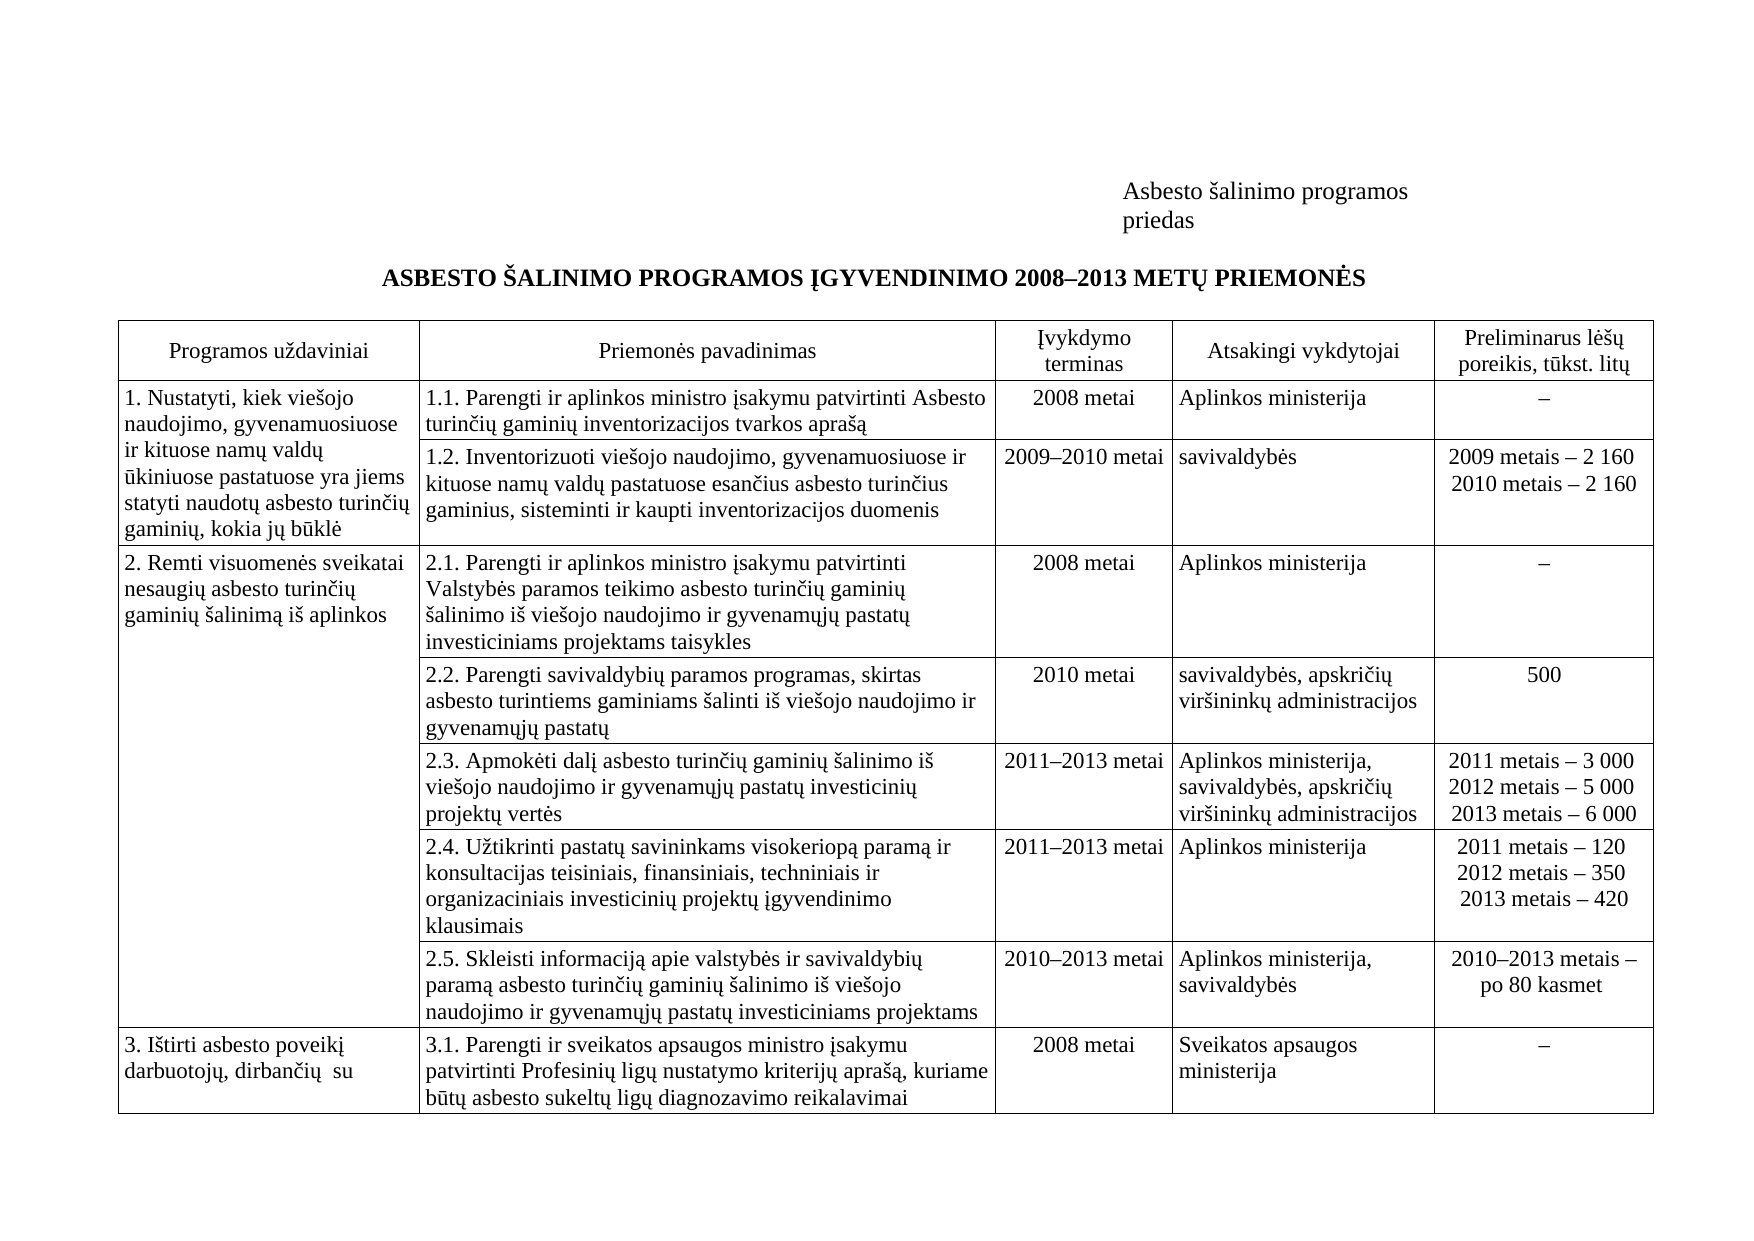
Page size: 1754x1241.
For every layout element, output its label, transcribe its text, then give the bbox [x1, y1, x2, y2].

table_header Priemonės pavadinimas [420, 321, 995, 380]
table_cell – [1435, 381, 1653, 439]
table_cell Aplinkos ministerija [1173, 546, 1434, 657]
table_cell 2008 metai [996, 381, 1172, 439]
table_cell savivaldybės [1173, 440, 1434, 545]
table_cell – [1435, 1028, 1653, 1113]
table_cell Aplinkos ministerija [1173, 830, 1434, 941]
table_cell 2.3. Apmokėti dalį asbesto turinčių gaminių šalinimo iš viešojo naudojimo ir gyvenamųjų pastatų investicinių projektų vertės [420, 744, 995, 829]
text Asbesto šalinimo programos [1122, 176, 1636, 205]
table_cell 2008 metai [996, 546, 1172, 657]
table_cell 3.1. Parengti ir sveikatos apsaugos ministro įsakymu patvirtinti Profesinių ligų nustatymo kriterijų aprašą, kuriame būtų asbesto sukeltų ligų diagnozavimo reikalavimai [420, 1028, 995, 1113]
table_cell 2. Remti visuomenės sveikatai nesaugių asbesto turinčių gaminių šalinimą iš aplinkos [119, 546, 419, 1027]
table_cell 2011 metais – 3 000 2012 metais – 5 000 2013 metais – 6 000 [1435, 744, 1653, 829]
table_cell 1.1. Parengti ir aplinkos ministro įsakymu patvirtinti Asbesto turinčių gaminių inventorizacijos tvarkos aprašą [420, 381, 995, 439]
table_cell 2008 metai [996, 1028, 1172, 1113]
table_header Atsakingi vykdytojai [1173, 321, 1434, 380]
table_cell 2009 metais – 2 160 2010 metais – 2 160 [1435, 440, 1653, 545]
table_cell Aplinkos ministerija, savivaldybės [1173, 942, 1434, 1027]
table_cell 1. Nustatyti, kiek viešojo naudojimo, gyvenamuosiuose ir kituose namų valdų ūkiniuose pastatuose yra jiems statyti naudotų asbesto turinčių gaminių, kokia jų būklė [119, 381, 419, 545]
table_cell – [1435, 546, 1653, 657]
table_cell 2.4. Užtikrinti pastatų savininkams visokeriopą paramą ir konsultacijas teisiniais, finansiniais, techniniais ir organizaciniais investicinių projektų įgyvendinimo klausimais [420, 830, 995, 941]
table_cell Sveikatos apsaugos ministerija [1173, 1028, 1434, 1113]
table_cell Aplinkos ministerija [1173, 381, 1434, 439]
table_cell 2010–2013 metai [996, 942, 1172, 1027]
table_cell 2010 metai [996, 658, 1172, 743]
table_cell 3. Ištirti asbesto poveikį darbuotojų, dirbančių su [119, 1028, 419, 1113]
table_cell 2.5. Skleisti informaciją apie valstybės ir savivaldybių paramą asbesto turinčių gaminių šalinimo iš viešojo naudojimo ir gyvenamųjų pastatų investiciniams projektams [420, 942, 995, 1027]
table_cell 2.1. Parengti ir aplinkos ministro įsakymu patvirtinti Valstybės paramos teikimo asbesto turinčių gaminių šalinimo iš viešojo naudojimo ir gyvenamųjų pastatų investiciniams projektams taisykles [420, 546, 995, 657]
table_cell 2011–2013 metai [996, 744, 1172, 829]
text priedas [1122, 205, 1636, 234]
table_cell 500 [1435, 658, 1653, 743]
table_cell 2009–2010 metai [996, 440, 1172, 545]
table_cell 2.2. Parengti savivaldybių paramos programas, skirtas asbesto turintiems gaminiams šalinti iš viešojo naudojimo ir gyvenamųjų pastatų [420, 658, 995, 743]
table_cell 2011–2013 metai [996, 830, 1172, 941]
table_cell 1.2. Inventorizuoti viešojo naudojimo, gyvenamuosiuose ir kituose namų valdų pastatuose esančius asbesto turinčius gaminius, sisteminti ir kaupti inventorizacijos duomenis [420, 440, 995, 545]
text ASBESTO ŠALINIMO PROGRAMOS ĮGYVENDINIMO 2008–2013 METŲ PRIEMONĖS [118, 263, 1636, 291]
table_header Preliminarus lėšų poreikis, tūkst. litų [1435, 321, 1653, 380]
table_cell 2010–2013 metais – po 80 kasmet [1435, 942, 1653, 1027]
table_cell savivaldybės, apskričių viršininkų administracijos [1173, 658, 1434, 743]
table_cell Aplinkos ministerija, savivaldybės, apskričių viršininkų administracijos [1173, 744, 1434, 829]
table_header Įvykdymo terminas [996, 321, 1172, 380]
table_cell 2011 metais – 120 2012 metais – 350 2013 metais – 420 [1435, 830, 1653, 941]
table_header Programos uždaviniai [119, 321, 419, 380]
